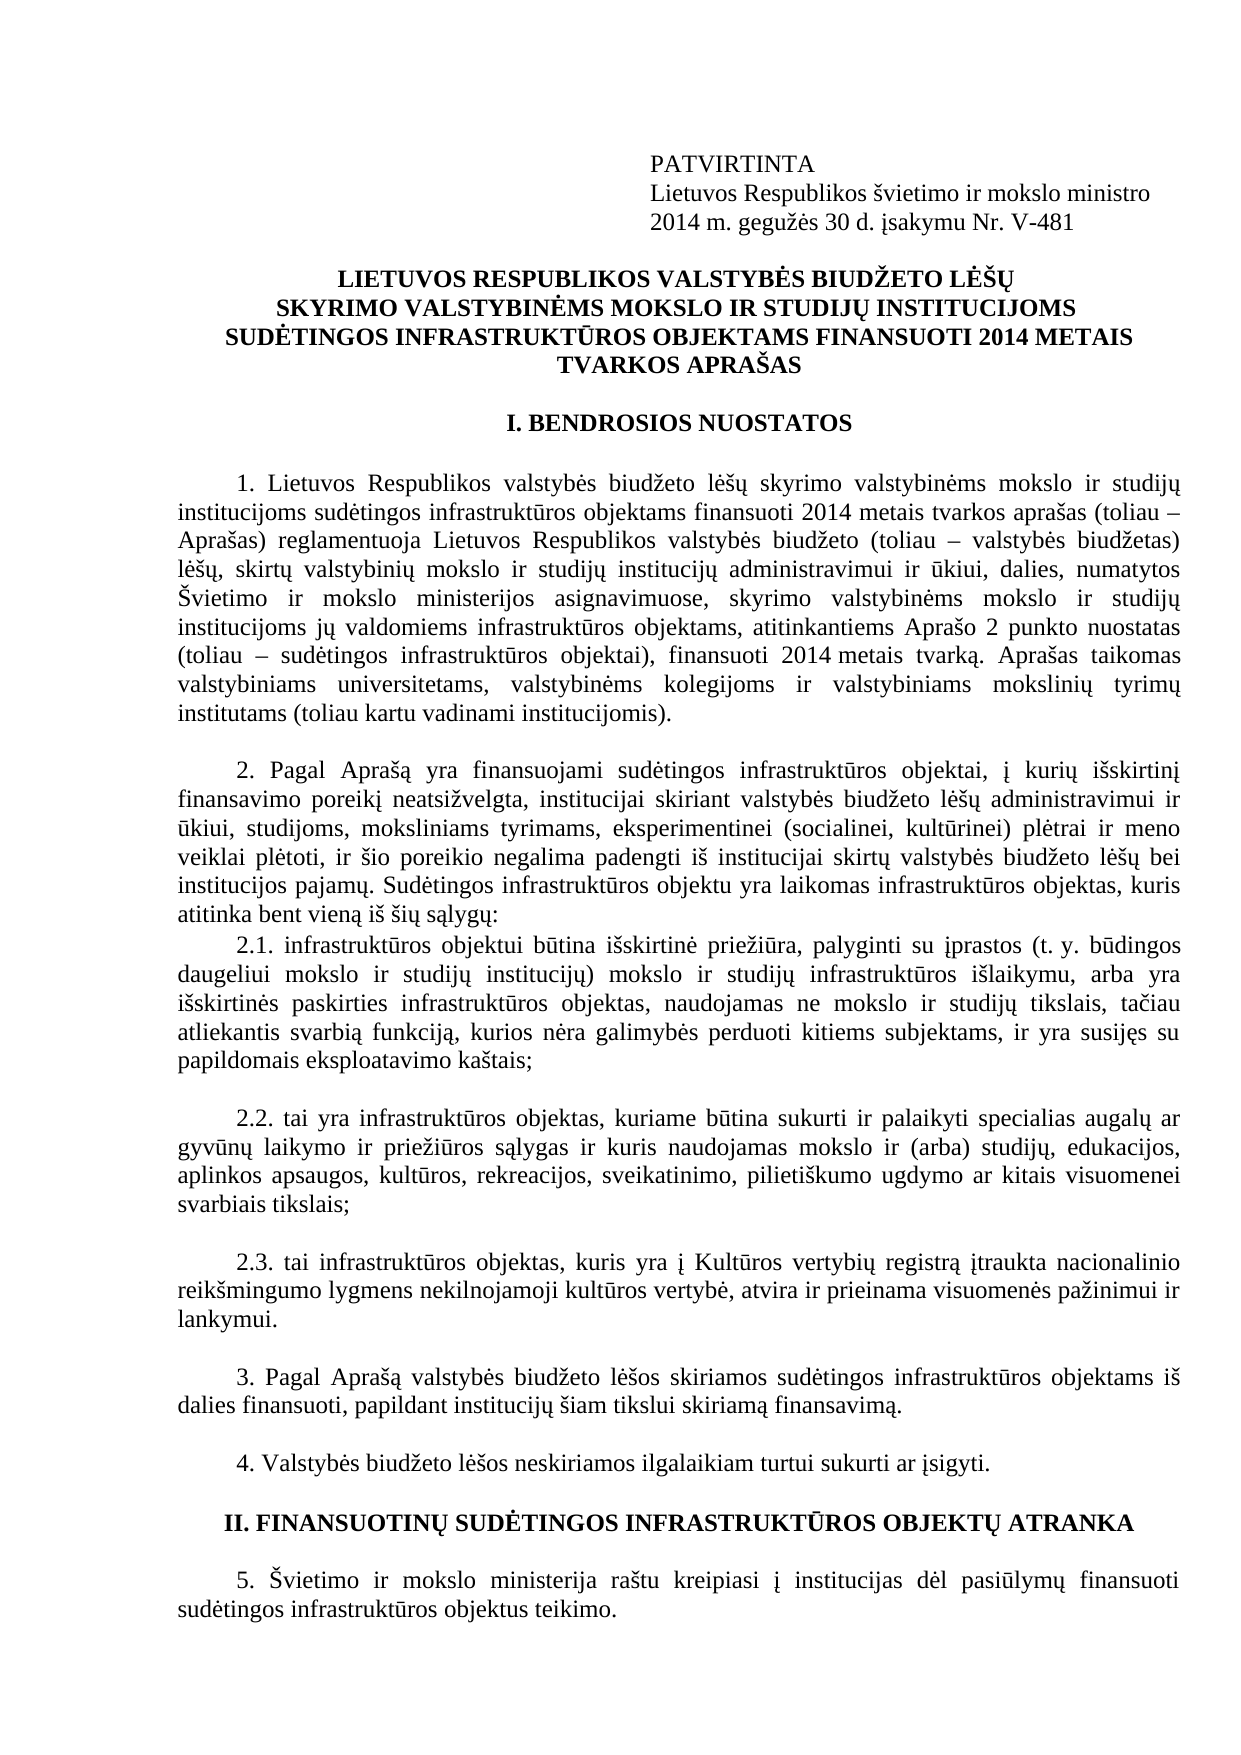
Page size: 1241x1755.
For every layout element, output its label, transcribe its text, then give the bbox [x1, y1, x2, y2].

text 2.3. tai infrastruktūros objektas, kuris yra į Kultūros vertybių registrą įtraukta nacionalinio reikšmingumo lygmens nekilnojamoji kultūros vertybė, atvira ir prieinama visuomenės pažinimui ir lankymui. [177, 1247, 1181, 1333]
text Lietuvos Respublikos švietimo ir mokslo ministro [650, 178, 1181, 207]
text SKYRIMO VALSTYBINĖMS MOKSLO IR STUDIJŲ INSTITUCIJOMS [177, 293, 1181, 322]
text LIETUVOS RESPUBLIKOS VALSTYBĖS BIUDŽETO LĖŠŲ [177, 264, 1181, 293]
text SUDĖTINGOS INFRASTRUKTŪROS OBJEKTAMS FINANSUOTI 2014 METAIS [177, 322, 1181, 351]
text 2. Pagal Aprašą yra finansuojami sudėtingos infrastruktūros objektai, į kurių išskirtinį finansavimo poreikį neatsižvelgta, institucijai skiriant valstybės biudžeto lėšų administravimui ir ūkiui, studijoms, moksliniams tyrimams, eksperimentinei (socialinei, kultūrinei) plėtrai ir meno veiklai plėtoti, ir šio poreikio negalima padengti iš institucijai skirtų valstybės biudžeto lėšų bei institucijos pajamų. Sudėtingos infrastruktūros objektu yra laikomas infrastruktūros objektas, kuris atitinka bent vieną iš šių sąlygų: [177, 755, 1181, 928]
text II. FINANSUOTINŲ SUDĖTINGOS INFRASTRUKTŪROS OBJEKTŲ ATRANKA [177, 1508, 1181, 1536]
text 2014 m. gegužės 30 d. įsakymu Nr. V-481 [650, 207, 1181, 236]
text TVARKOS APRAŠAS [177, 351, 1181, 379]
text I. BENDROSIOS NUOSTATOS [177, 408, 1181, 437]
text 1. Lietuvos Respublikos valstybės biudžeto lėšų skyrimo valstybinėms mokslo ir studijų institucijoms sudėtingos infrastruktūros objektams finansuoti 2014 metais tvarkos aprašas (toliau – Aprašas) reglamentuoja Lietuvos Respublikos valstybės biudžeto (toliau – valstybės biudžetas) lėšų, skirtų valstybinių mokslo ir studijų institucijų administravimui ir ūkiui, dalies, numatytos Švietimo ir mokslo ministerijos asignavimuose, skyrimo valstybinėms mokslo ir studijų institucijoms jų valdomiems infrastruktūros objektams, atitinkantiems Aprašo 2 punkto nuostatas (toliau – sudėtingos infrastruktūros objektai), finansuoti 2014 metais tvarką. Aprašas taikomas valstybiniams universitetams, valstybinėms kolegijoms ir valstybiniams mokslinių tyrimų institutams (toliau kartu vadinami institucijomis). [177, 468, 1181, 727]
text 2.2. tai yra infrastruktūros objektas, kuriame būtina sukurti ir palaikyti specialias augalų ar gyvūnų laikymo ir priežiūros sąlygas ir kuris naudojamas mokslo ir (arba) studijų, edukacijos, aplinkos apsaugos, kultūros, rekreacijos, sveikatinimo, pilietiškumo ugdymo ar kitais visuomenei svarbiais tikslais; [177, 1103, 1181, 1218]
text PATVIRTINTA [650, 149, 1181, 178]
text 3. Pagal Aprašą valstybės biudžeto lėšos skiriamos sudėtingos infrastruktūros objektams iš dalies finansuoti, papildant institucijų šiam tikslui skiriamą finansavimą. [177, 1362, 1181, 1419]
text 2.1. infrastruktūros objektui būtina išskirtinė priežiūra, palyginti su įprastos (t. y. būdingos daugeliui mokslo ir studijų institucijų) mokslo ir studijų infrastruktūros išlaikymu, arba yra išskirtinės paskirties infrastruktūros objektas, naudojamas ne mokslo ir studijų tikslais, tačiau atliekantis svarbią funkciją, kurios nėra galimybės perduoti kitiems subjektams, ir yra susijęs su papildomais eksploatavimo kaštais; [177, 930, 1181, 1074]
text 5. Švietimo ir mokslo ministerija raštu kreipiasi į institucijas dėl pasiūlymų finansuoti sudėtingos infrastruktūros objektus teikimo. [177, 1565, 1181, 1623]
text 4. Valstybės biudžeto lėšos neskiriamos ilgalaikiam turtui sukurti ar įsigyti. [177, 1448, 1181, 1477]
